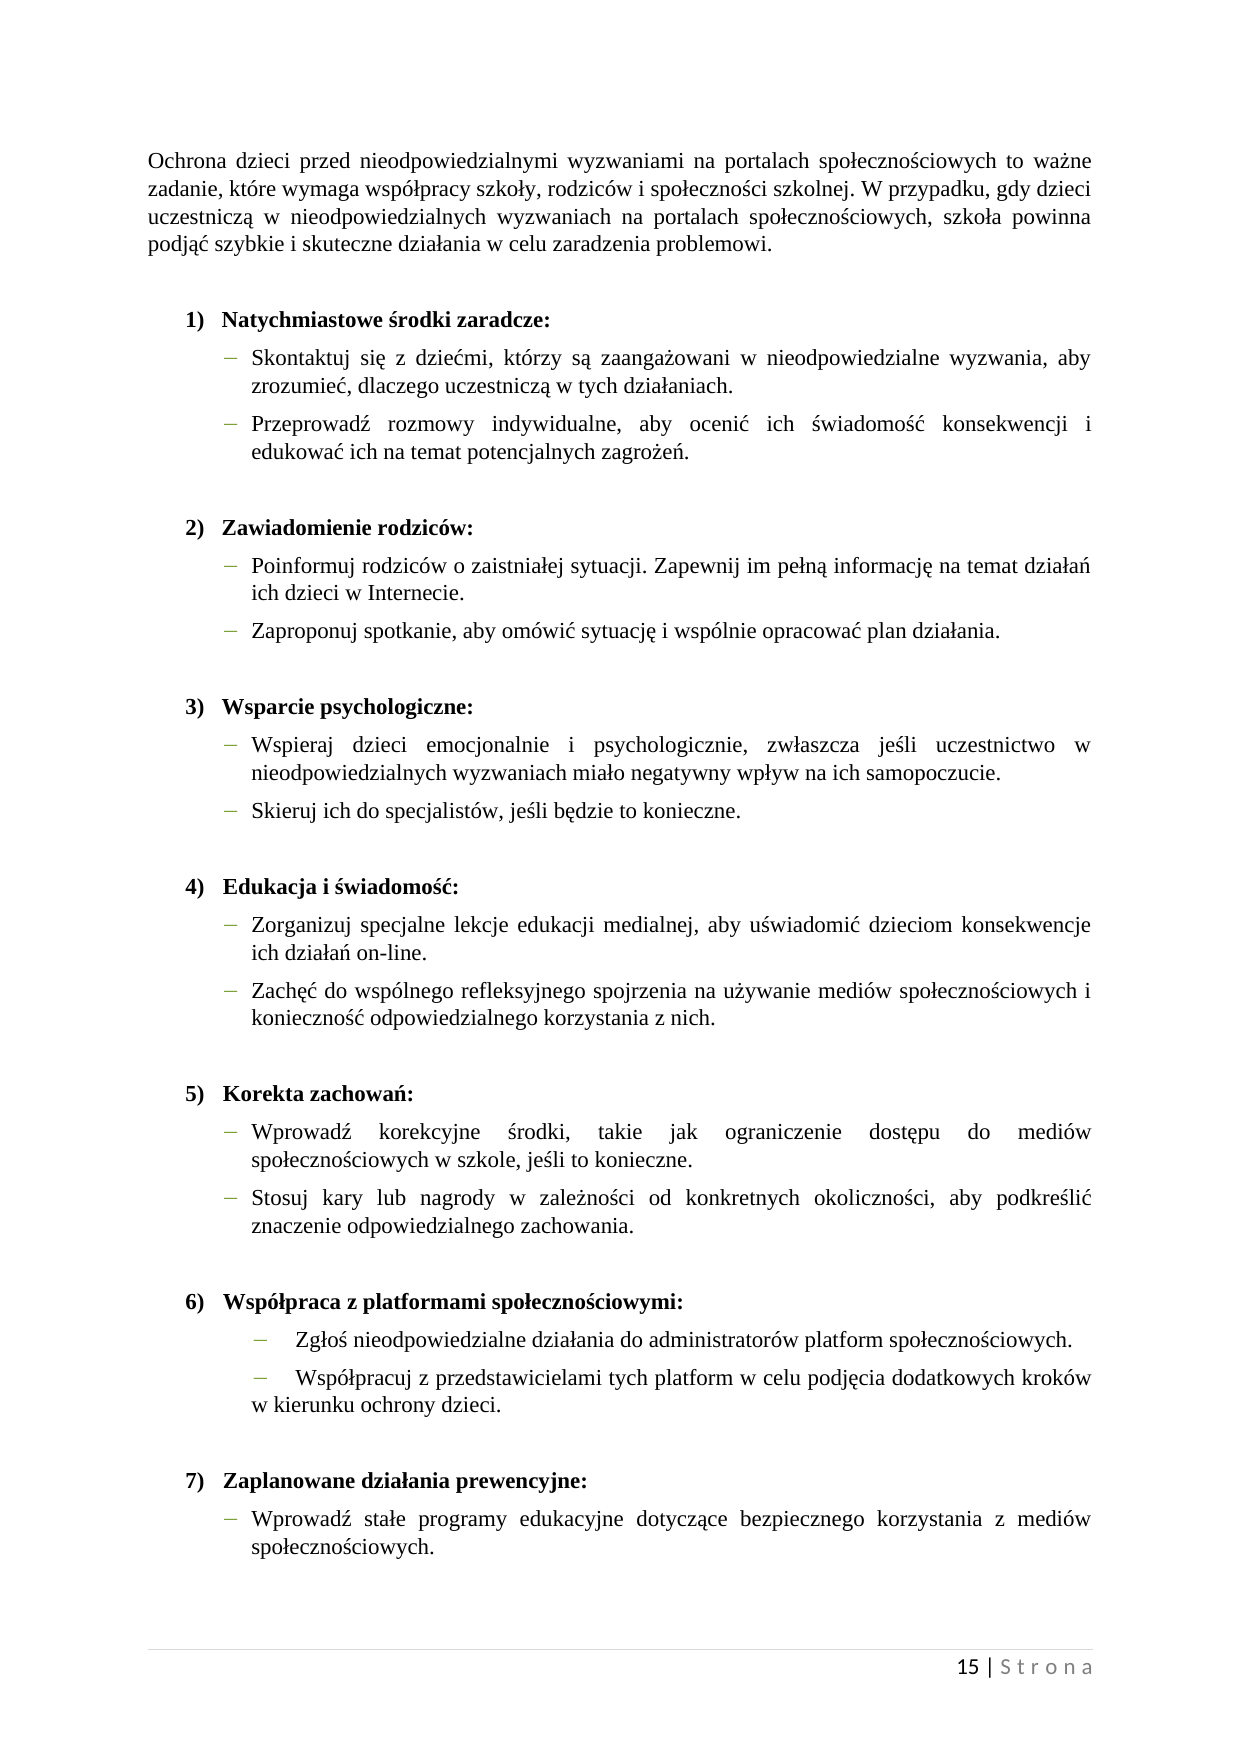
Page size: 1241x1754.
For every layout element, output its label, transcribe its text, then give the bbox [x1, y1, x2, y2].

list Skontaktuj się z dziećmi, którzy są zaangażowani w nieodpowiedzialne wyzwania, aby zrozumieć, dlaczego uczestniczą w tych działaniach. [221, 344, 1093, 398]
list Zgłoś nieodpowiedzialne działania do administratorów platform społecznościowych. [251, 1326, 1093, 1352]
list Przeprowadź rozmowy indywidualne, aby ocenić ich świadomość konsekwencji i edukować ich na temat potencjalnych zagrożeń. [221, 410, 1093, 464]
text Ochrona dzieci przed nieodpowiedzialnymi wyzwaniami na portalach społecznościowych to ważne zadanie, które wymaga współpracy szkoły, rodziców i społeczności szkolnej. W przypadku, gdy dzieci uczestniczą w nieodpowiedzialnych wyzwaniach na portalach społecznościowych, szkoła powinna podjąć szybkie i skuteczne działania w celu zaradzenia problemowi. [148, 148, 1093, 257]
list Wprowadź stałe programy edukacyjne dotyczące bezpiecznego korzystania z mediów społecznościowych. [221, 1505, 1093, 1559]
list Stosuj kary lub nagrody w zależności od konkretnych okoliczności, aby podkreślić znaczenie odpowiedzialnego zachowania. [221, 1184, 1093, 1238]
list Wspieraj dzieci emocjonalnie i psychologicznie, zwłaszcza jeśli uczestnictwo w nieodpowiedzialnych wyzwaniach miało negatywny wpływ na ich samopoczucie. [221, 731, 1093, 785]
list Zachęć do wspólnego refleksyjnego spojrzenia na używanie mediów społecznościowych i konieczność odpowiedzialnego korzystania z nich. [221, 977, 1093, 1031]
list Współpraca z platformami społecznościowymi: [185, 1288, 1093, 1314]
list Natychmiastowe środki zaradcze: [185, 306, 1093, 333]
list Zaproponuj spotkanie, aby omówić sytuację i wspólnie opracować plan działania. [221, 617, 1093, 644]
list Poinformuj rodziców o zaistniałej sytuacji. Zapewnij im pełną informację na temat działań ich dzieci w Internecie. [221, 552, 1093, 606]
list Wsparcie psychologiczne: [185, 693, 1093, 720]
list Zorganizuj specjalne lekcje edukacji medialnej, aby uświadomić dzieciom konsekwencje ich działań on-line. [221, 911, 1093, 965]
list Zawiadomienie rodziców: [185, 514, 1093, 540]
list Edukacja i świadomość: [185, 873, 1093, 899]
list Skieruj ich do specjalistów, jeśli będzie to konieczne. [221, 797, 1093, 823]
list Zaplanowane działania prewencyjne: [185, 1467, 1093, 1494]
list Korekta zachowań: [185, 1080, 1093, 1107]
list Współpracuj z przedstawicielami tych platform w celu podjęcia dodatkowych kroków w kierunku ochrony dzieci. [251, 1364, 1093, 1418]
list Wprowadź korekcyjne środki, takie jak ograniczenie dostępu do mediów społecznościowych w szkole, jeśli to konieczne. [221, 1118, 1093, 1172]
